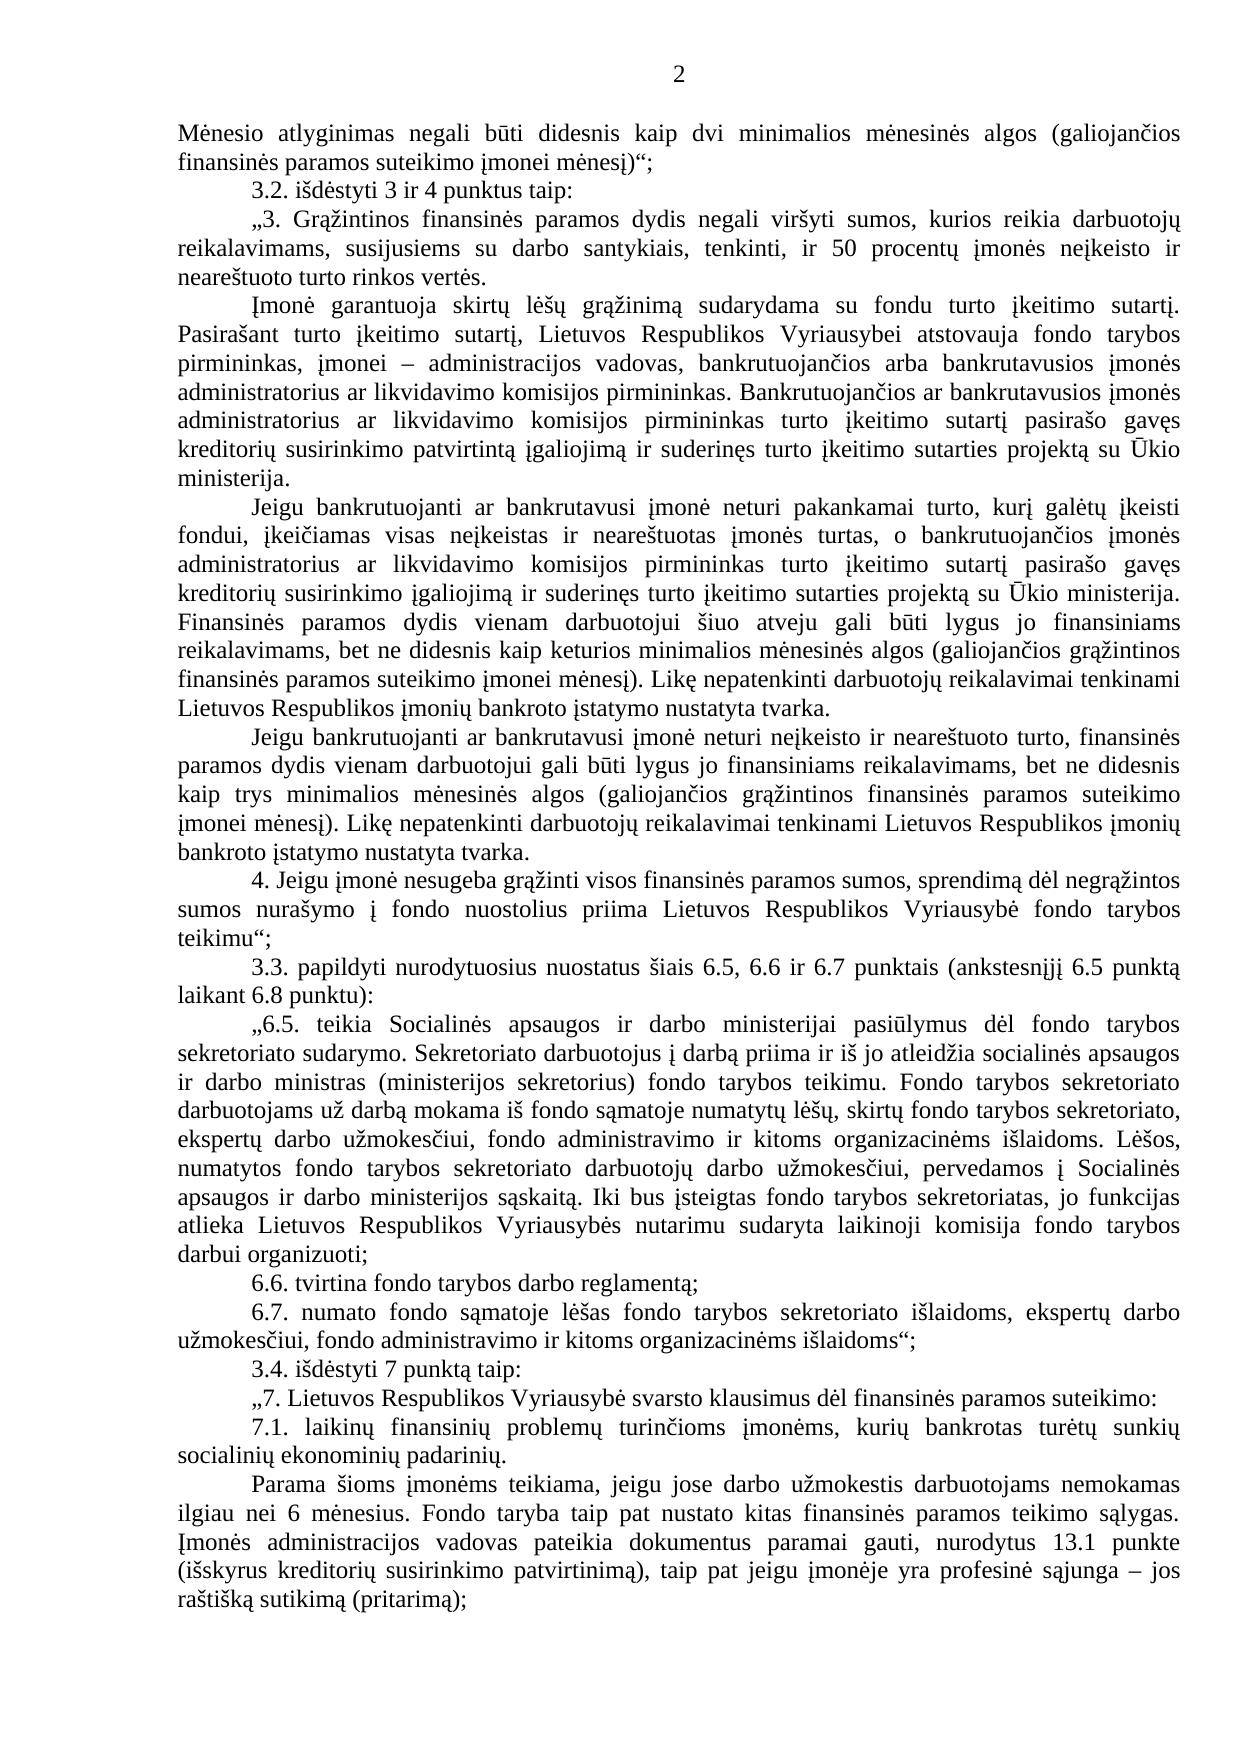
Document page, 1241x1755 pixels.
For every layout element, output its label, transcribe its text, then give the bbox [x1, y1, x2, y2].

text „7. Lietuvos Respublikos Vyriausybė svarsto klausimus dėl finansinės paramos suteikimo: [177, 1383, 1181, 1412]
text 7.1. laikinų finansinių problemų turinčioms įmonėms, kurių bankrotas turėtų sunkių socialinių ekonominių padarinių. [177, 1412, 1181, 1469]
text „6.5. teikia Socialinės apsaugos ir darbo ministerijai pasiūlymus dėl fondo tarybos sekretoriato sudarymo. Sekretoriato darbuotojus į darbą priima ir iš jo atleidžia socialinės apsaugos ir darbo ministras (ministerijos sekretorius) fondo tarybos teikimu. Fondo tarybos sekretoriato darbuotojams už darbą mokama iš fondo sąmatoje numatytų lėšų, skirtų fondo tarybos sekretoriato, ekspertų darbo užmokesčiui, fondo administravimo ir kitoms organizacinėms išlaidoms. Lėšos, numatytos fondo tarybos sekretoriato darbuotojų darbo užmokesčiui, pervedamos į Socialinės apsaugos ir darbo ministerijos sąskaitą. Iki bus įsteigtas fondo tarybos sekretoriatas, jo funkcijas atlieka Lietuvos Respublikos Vyriausybės nutarimu sudaryta laikinoji komisija fondo tarybos darbui organizuoti; [177, 1009, 1181, 1268]
text 6.6. tvirtina fondo tarybos darbo reglamentą; [177, 1268, 1181, 1297]
text Mėnesio atlyginimas negali būti didesnis kaip dvi minimalios mėnesinės algos (galiojančios finansinės paramos suteikimo įmonei mėnesį)“; [177, 118, 1181, 176]
text 4. Jeigu įmonė nesugeba grąžinti visos finansinės paramos sumos, sprendimą dėl negrąžintos sumos nurašymo į fondo nuostolius priima Lietuvos Respublikos Vyriausybė fondo tarybos teikimu“; [177, 866, 1181, 952]
text „3. Grąžintinos finansinės paramos dydis negali viršyti sumos, kurios reikia darbuotojų reikalavimams, susijusiems su darbo santykiais, tenkinti, ir 50 procentų įmonės neįkeisto ir neareštuoto turto rinkos vertės. [177, 204, 1181, 291]
text 3.4. išdėstyti 7 punktą taip: [177, 1354, 1181, 1383]
text 3.3. papildyti nurodytuosius nuostatus šiais 6.5, 6.6 ir 6.7 punktais (ankstesnįjį 6.5 punktą laikant 6.8 punktu): [177, 952, 1181, 1009]
text Įmonė garantuoja skirtų lėšų grąžinimą sudarydama su fondu turto įkeitimo sutartį. Pasirašant turto įkeitimo sutartį, Lietuvos Respublikos Vyriausybei atstovauja fondo tarybos pirmininkas, įmonei – administracijos vadovas, bankrutuojančios arba bankrutavusios įmonės administratorius ar likvidavimo komisijos pirmininkas. Bankrutuojančios ar bankrutavusios įmonės administratorius ar likvidavimo komisijos pirmininkas turto įkeitimo sutartį pasirašo gavęs kreditorių susirinkimo patvirtintą įgaliojimą ir suderinęs turto įkeitimo sutarties projektą su Ūkio ministerija. [177, 291, 1181, 492]
text Jeigu bankrutuojanti ar bankrutavusi įmonė neturi pakankamai turto, kurį galėtų įkeisti fondui, įkeičiamas visas neįkeistas ir neareštuotas įmonės turtas, o bankrutuojančios įmonės administratorius ar likvidavimo komisijos pirmininkas turto įkeitimo sutartį pasirašo gavęs kreditorių susirinkimo įgaliojimą ir suderinęs turto įkeitimo sutarties projektą su Ūkio ministerija. Finansinės paramos dydis vienam darbuotojui šiuo atveju gali būti lygus jo finansiniams reikalavimams, bet ne didesnis kaip keturios minimalios mėnesinės algos (galiojančios grąžintinos finansinės paramos suteikimo įmonei mėnesį). Likę nepatenkinti darbuotojų reikalavimai tenkinami Lietuvos Respublikos įmonių bankroto įstatymo nustatyta tvarka. [177, 492, 1181, 722]
text 6.7. numato fondo sąmatoje lėšas fondo tarybos sekretoriato išlaidoms, ekspertų darbo užmokesčiui, fondo administravimo ir kitoms organizacinėms išlaidoms“; [177, 1297, 1181, 1354]
text Jeigu bankrutuojanti ar bankrutavusi įmonė neturi neįkeisto ir neareštuoto turto, finansinės paramos dydis vienam darbuotojui gali būti lygus jo finansiniams reikalavimams, bet ne didesnis kaip trys minimalios mėnesinės algos (galiojančios grąžintinos finansinės paramos suteikimo įmonei mėnesį). Likę nepatenkinti darbuotojų reikalavimai tenkinami Lietuvos Respublikos įmonių bankroto įstatymo nustatyta tvarka. [177, 722, 1181, 866]
text Parama šioms įmonėms teikiama, jeigu jose darbo užmokestis darbuotojams nemokamas ilgiau nei 6 mėnesius. Fondo taryba taip pat nustato kitas finansinės paramos teikimo sąlygas. Įmonės administracijos vadovas pateikia dokumentus paramai gauti, nurodytus 13.1 punkte (išskyrus kreditorių susirinkimo patvirtinimą), taip pat jeigu įmonėje yra profesinė sąjunga – jos raštišką sutikimą (pritarimą); [177, 1469, 1181, 1613]
text 3.2. išdėstyti 3 ir 4 punktus taip: [177, 176, 1181, 204]
